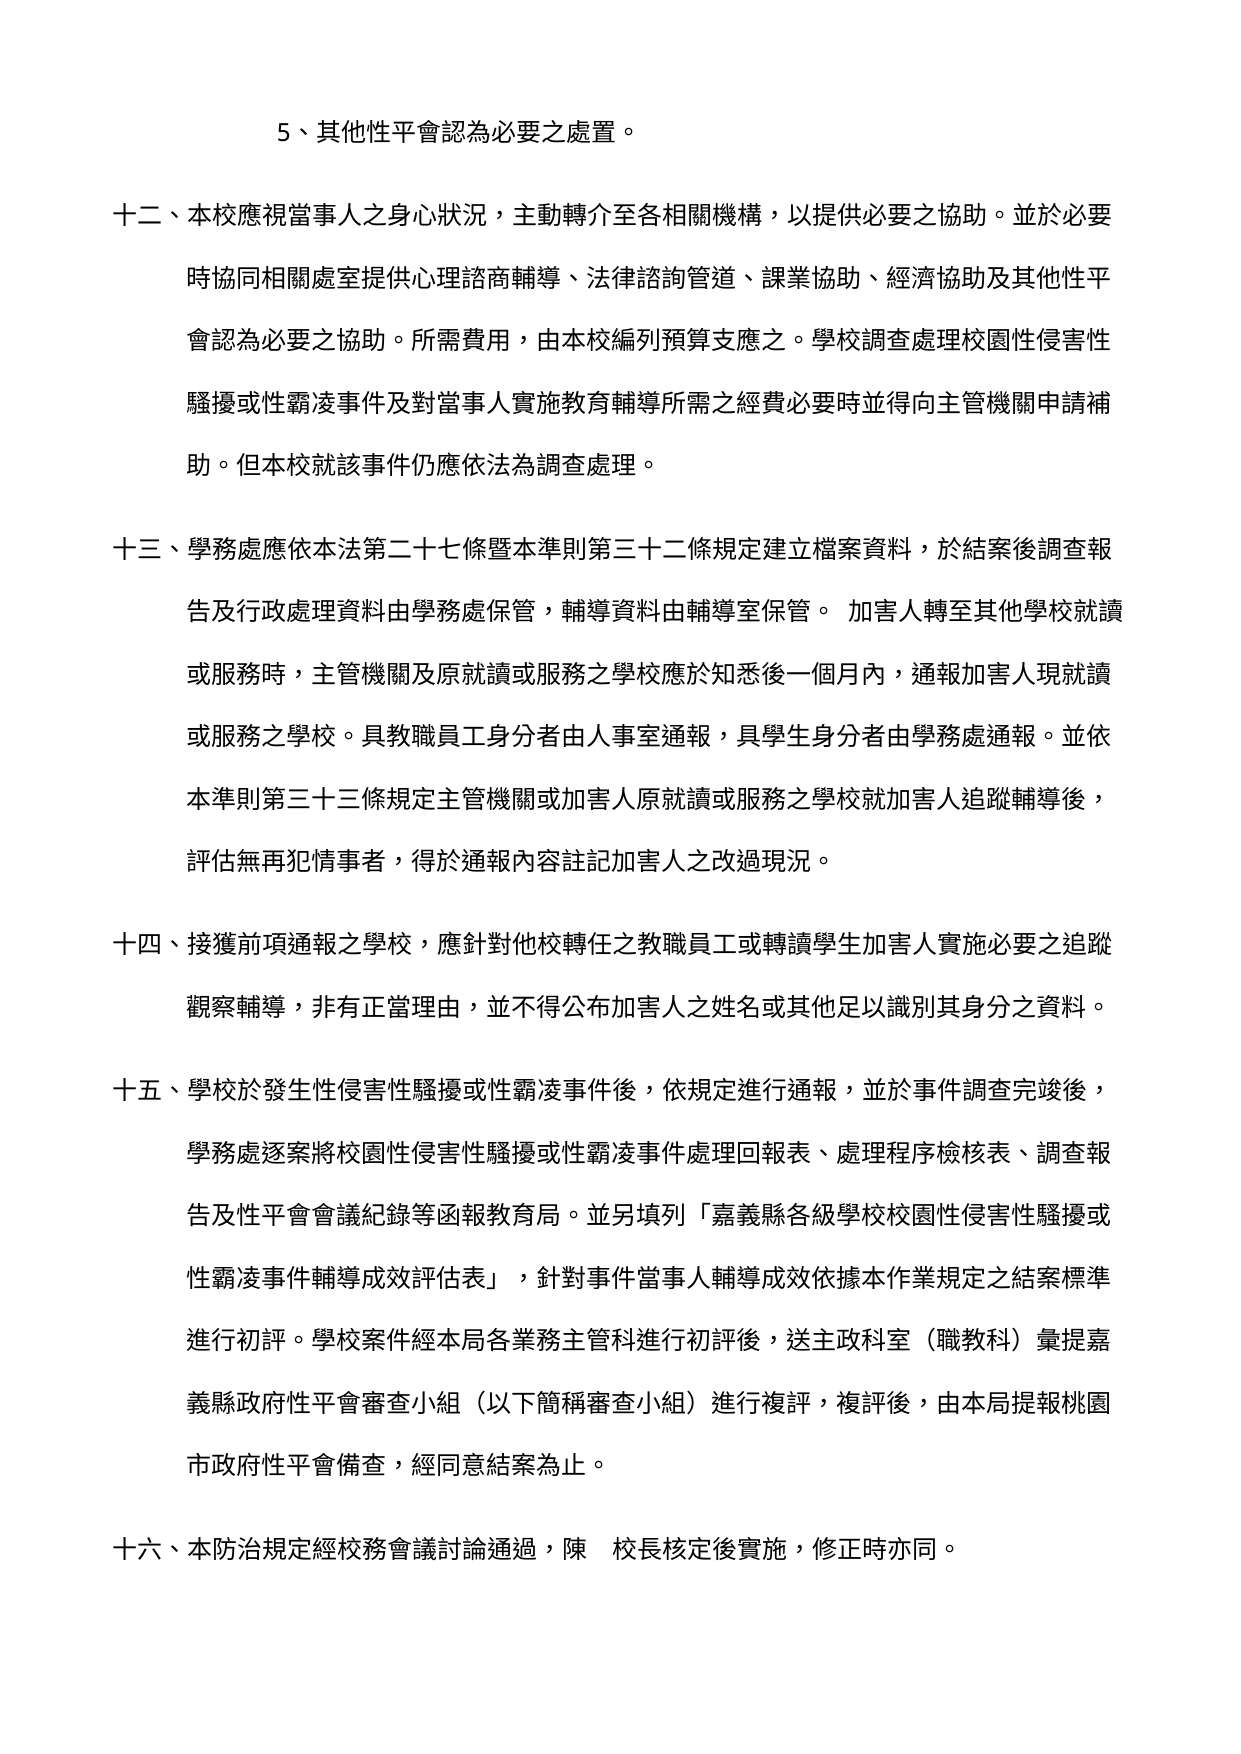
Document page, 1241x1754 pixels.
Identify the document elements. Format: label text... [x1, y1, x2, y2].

text 5、其他性平會認為必要之處置。 [186, 89, 1128, 151]
text 十四、接獲前項通報之學校，應針對他校轉任之教職員工或轉讀學生加害人實施必要之追蹤觀察輔導，非有正當理由，並不得公布加害人之姓名或其他足以識別其身分之資料。 [112, 901, 1128, 1026]
text 十五、學校於發生性侵害性騷擾或性霸凌事件後，依規定進行通報，並於事件調查完竣後，學務處逐案將校園性侵害性騷擾或性霸凌事件處理回報表、處理程序檢核表、調查報告及性平會會議紀錄等函報教育局。並另填列「嘉義縣各級學校校園性侵害性騷擾或性霸凌事件輔導成效評估表」，針對事件當事人輔導成效依據本作業規定之結案標準進行初評。學校案件經本局各業務主管科進行初評後，送主政科室（職教科）彙提嘉義縣政府性平會審查小組（以下簡稱審查小組）進行複評，複評後，由本局提報桃園市政府性平會備查，經同意結案為止。 [112, 1047, 1128, 1485]
text 十二、本校應視當事人之身心狀況，主動轉介至各相關機構，以提供必要之協助。並於必要時協同相關處室提供心理諮商輔導、法律諮詢管道、課業協助、經濟協助及其他性平會認為必要之協助。所需費用，由本校編列預算支應之。學校調查處理校園性侵害性騷擾或性霸凌事件及對當事人實施教育輔導所需之經費必要時並得向主管機關申請補助。但本校就該事件仍應依法為調查處理。 [112, 172, 1128, 485]
text 十三、學務處應依本法第二十七條暨本準則第三十二條規定建立檔案資料，於結案後調查報告及行政處理資料由學務處保管，輔導資料由輔導室保管。 加害人轉至其他學校就讀或服務時，主管機關及原就讀或服務之學校應於知悉後一個月內，通報加害人現就讀或服務之學校。具教職員工身分者由人事室通報，具學生身分者由學務處通報。並依本準則第三十三條規定主管機關或加害人原就讀或服務之學校就加害人追蹤輔導後，評估無再犯情事者，得於通報內容註記加害人之改過現況。 [112, 506, 1128, 881]
text 十六、本防治規定經校務會議討論通過，陳 校長核定後實施，修正時亦同。 [112, 1506, 1128, 1568]
